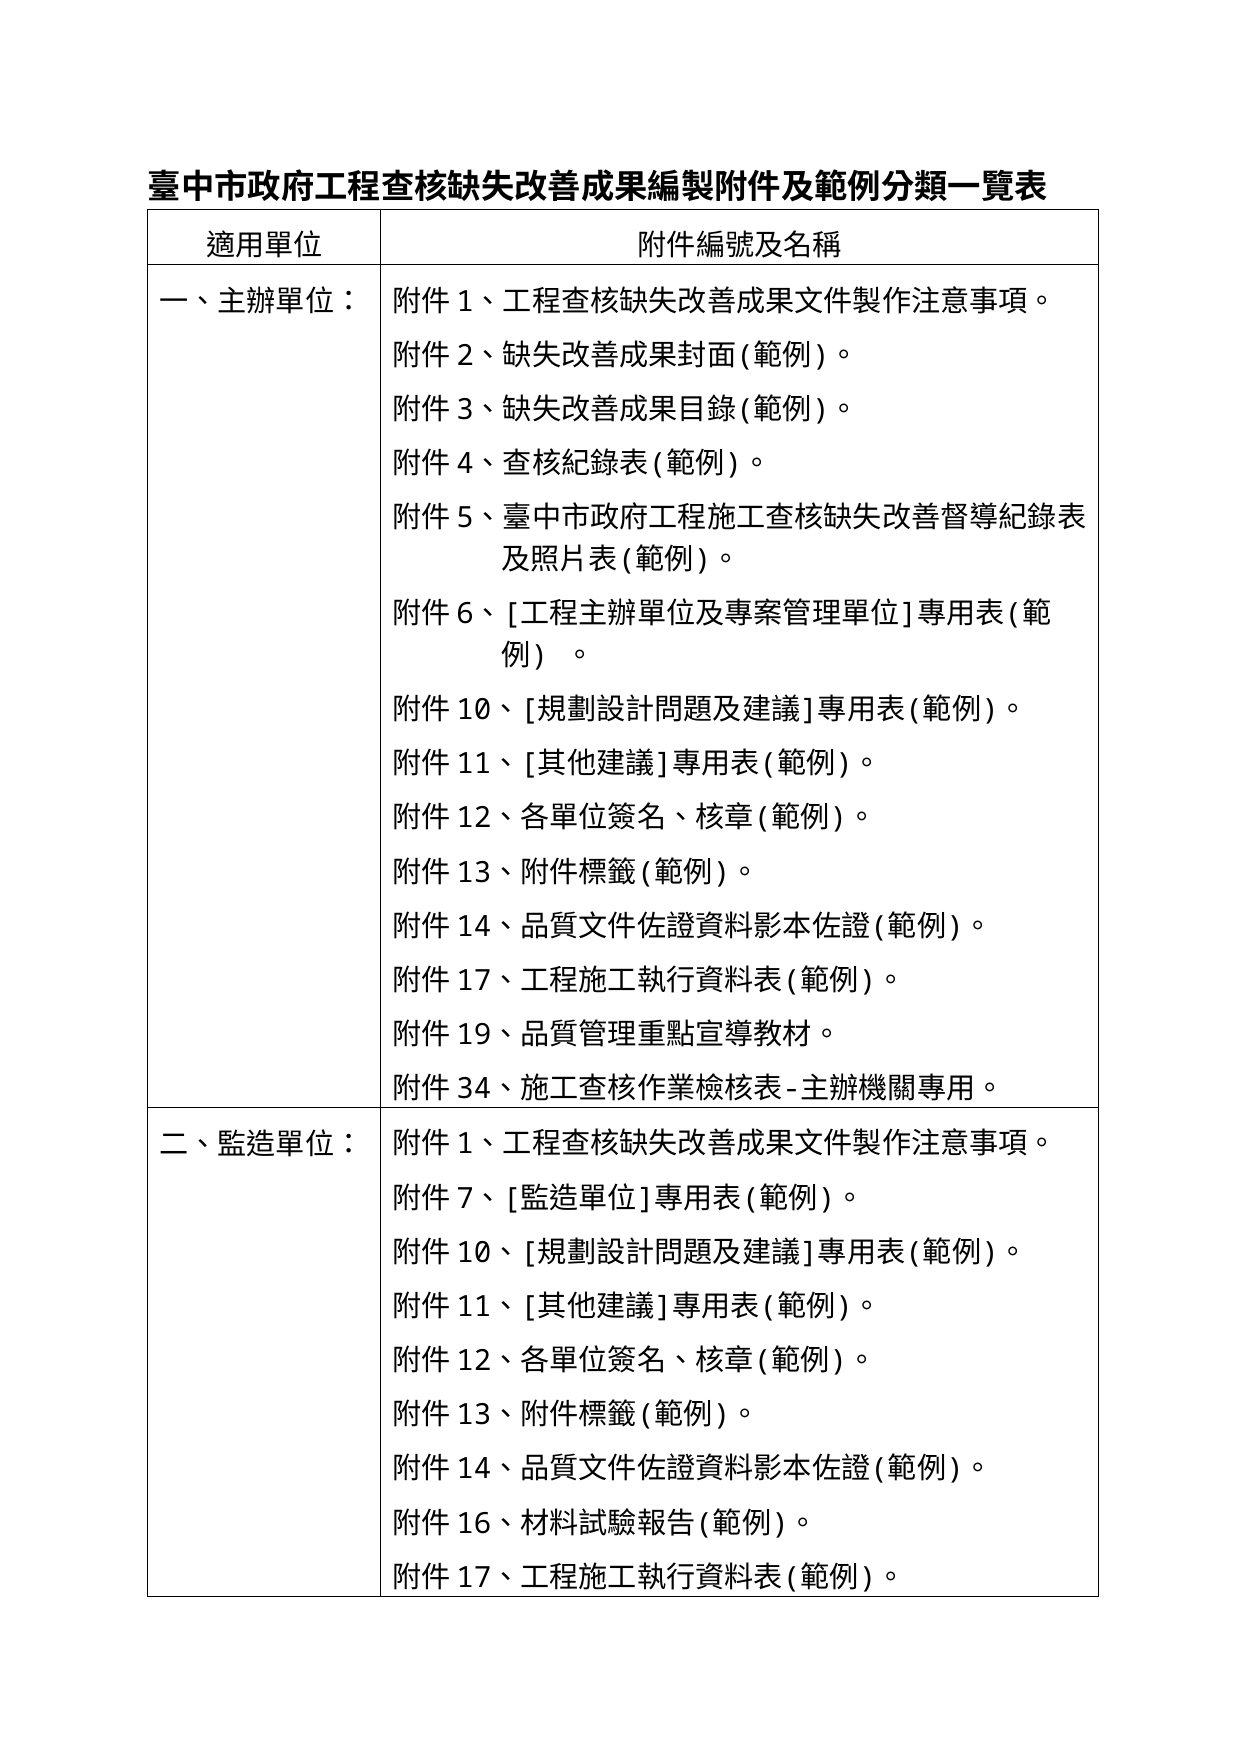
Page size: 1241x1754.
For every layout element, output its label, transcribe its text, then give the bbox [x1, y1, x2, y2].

table_header 適用單位 [148, 210, 380, 264]
table_cell 二、監造單位： [148, 1108, 380, 1596]
table_cell 一、主辦單位： [148, 265, 380, 1107]
table_cell 附件1、工程查核缺失改善成果文件製作注意事項。 附件7、[監造單位]專用表(範例)。 附件10、[規劃設計問題及建議]專用表(範例)。 附件11、[其他建議]專用表(範例)。 附件12、各單位簽名、核章(範例)。 附件13、附件標籤(範例)。 附件14、品質文件佐證資料影本佐證(範例)。 附件16、材料試驗報告(範例)。 附件17、工程施工執行資料表(範例)。 [381, 1108, 1098, 1596]
table_header 附件編號及名稱 [381, 210, 1098, 264]
table_cell 附件1、工程查核缺失改善成果文件製作注意事項。 附件2、缺失改善成果封面(範例)。 附件3、缺失改善成果目錄(範例)。 附件4、查核紀錄表(範例)。 附件5、臺中市政府工程施工查核缺失改善督導紀錄表及照片表(範例)。 附件6、[工程主辦單位及專案管理單位]專用表(範例) 。 附件10、[規劃設計問題及建議]專用表(範例)。 附件11、[其他建議]專用表(範例)。 附件12、各單位簽名、核章(範例)。 附件13、附件標籤(範例)。 附件14、品質文件佐證資料影本佐證(範例)。 附件17、工程施工執行資料表(範例)。 附件19、品質管理重點宣導教材。 附件34、施工查核作業檢核表-主辦機關專用。 [381, 265, 1098, 1107]
text 臺中市政府工程查核缺失改善成果編製附件及範例分類一覽表 [148, 160, 1092, 208]
